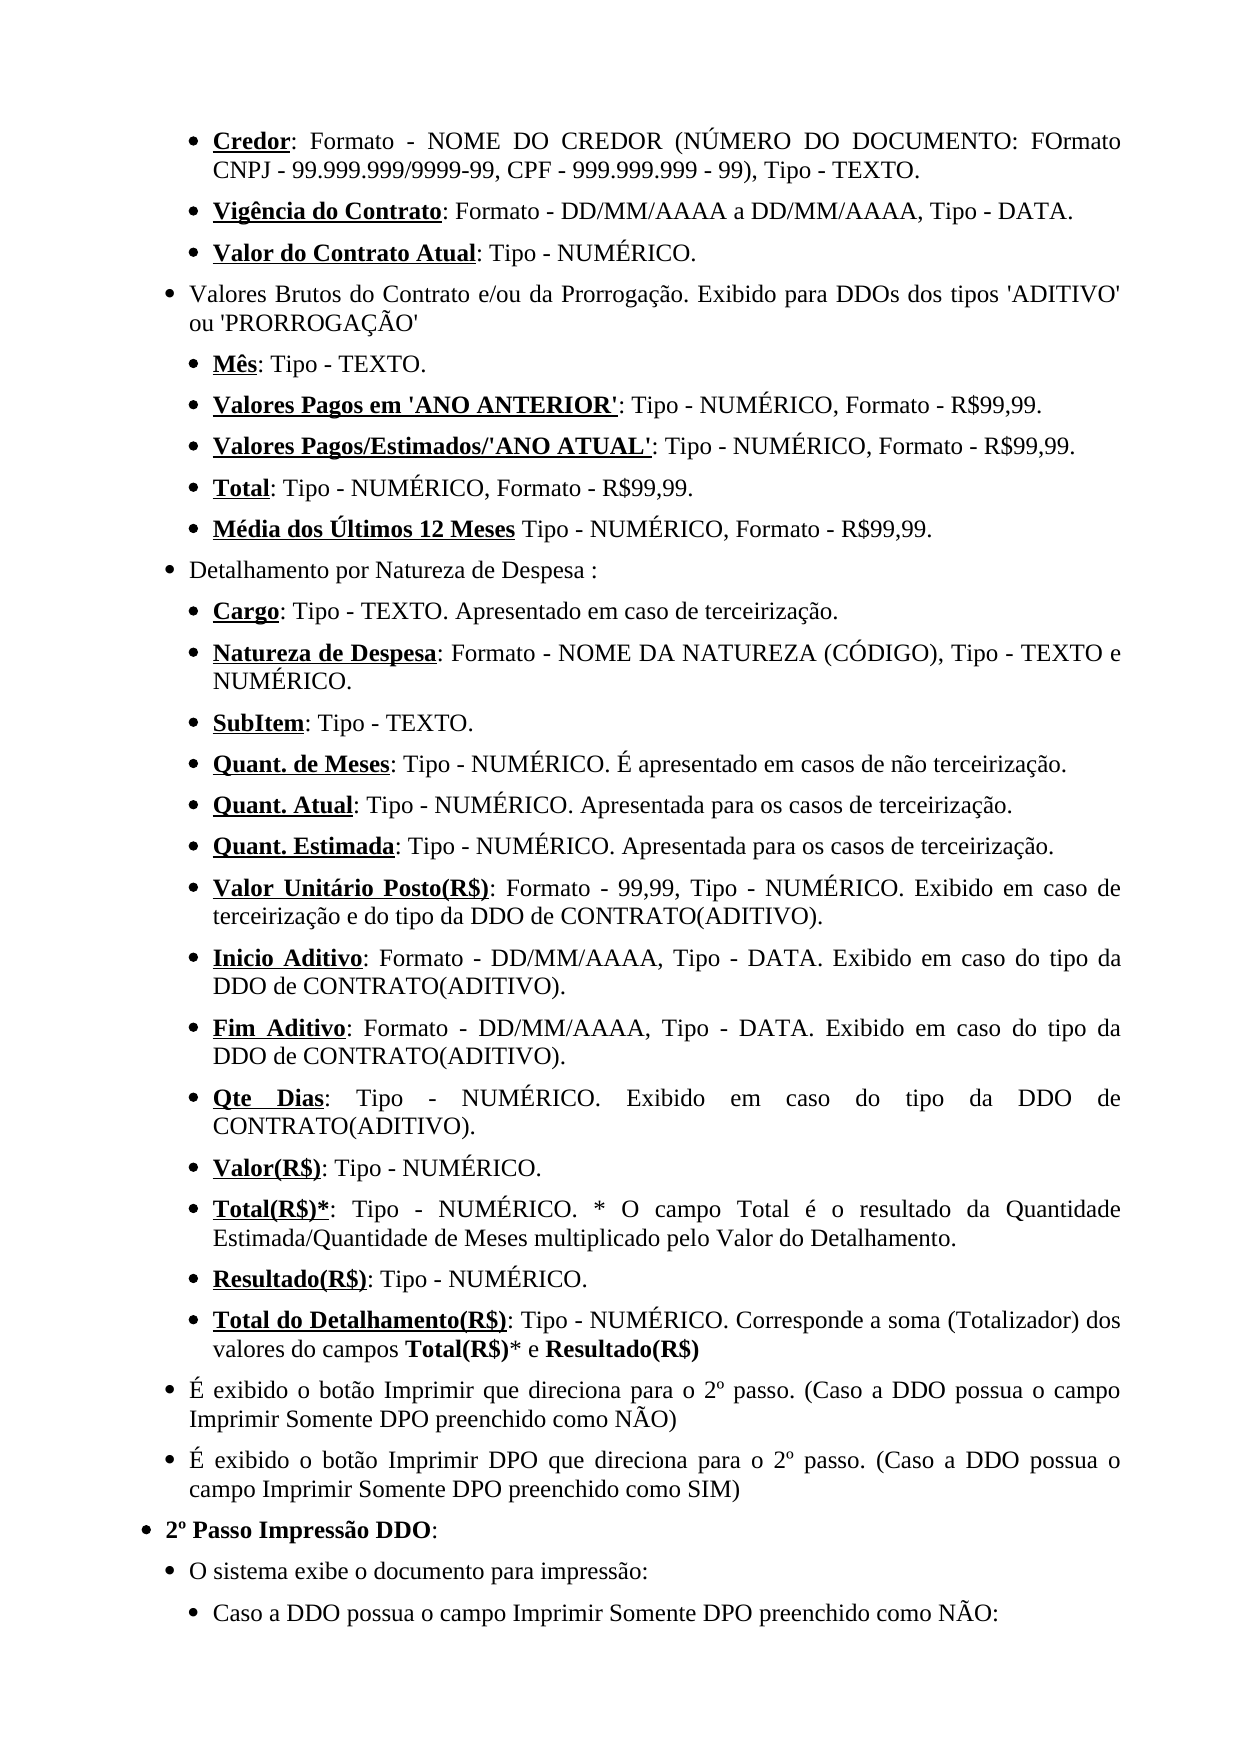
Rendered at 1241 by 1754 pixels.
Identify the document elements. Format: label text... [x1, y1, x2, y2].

list Valor do Contrato Atual: Tipo - NUMÉRICO. [189, 238, 1122, 266]
list Credor: Formato - NOME DO CREDOR (NÚMERO DO DOCUMENTO: FOrmato CNPJ - 99.999.999/9999-99, CPF - 999.999.999 - 99), Tipo - TEXTO. [189, 126, 1122, 184]
list Total: Tipo - NUMÉRICO, Formato - R$99,99. [189, 473, 1122, 501]
list Qte Dias: Tipo - NUMÉRICO. Exibido em caso do tipo da DDO de CONTRATO(ADITIVO). [189, 1083, 1122, 1140]
list Inicio Aditivo: Formato - DD/MM/AAAA, Tipo - DATA. Exibido em caso do tipo da DDO de CONTRATO(ADITIVO). [189, 943, 1122, 1000]
list Caso a DDO possua o campo Imprimir Somente DPO preenchido como NÃO: [189, 1598, 1122, 1626]
list Mês: Tipo - TEXTO. [189, 349, 1122, 378]
list Cargo: Tipo - TEXTO. Apresentado em caso de terceirização. [189, 596, 1122, 625]
list Natureza de Despesa: Formato - NOME DA NATUREZA (CÓDIGO), Tipo - TEXTO e NUMÉRICO. [189, 638, 1122, 695]
list Valores Pagos em 'ANO ANTERIOR': Tipo - NUMÉRICO, Formato - R$99,99. [189, 390, 1122, 419]
list 2º Passo Impressão DDO: [142, 1515, 1122, 1544]
list É exibido o botão Imprimir que direciona para o 2º passo. (Caso a DDO possua o campo Imprimir Somente DPO preenchido como NÃO) [165, 1375, 1122, 1433]
list Fim Aditivo: Formato - DD/MM/AAAA, Tipo - DATA. Exibido em caso do tipo da DDO de CONTRATO(ADITIVO). [189, 1013, 1122, 1070]
list Valor Unitário Posto(R$): Formato - 99,99, Tipo - NUMÉRICO. Exibido em caso de terceirização e do tipo da DDO de CONTRATO(ADITIVO). [189, 873, 1122, 930]
list Valores Pagos/Estimados/'ANO ATUAL': Tipo - NUMÉRICO, Formato - R$99,99. [189, 431, 1122, 460]
list SubItem: Tipo - TEXTO. [189, 708, 1122, 736]
list Valores Brutos do Contrato e/ou da Prorrogação. Exibido para DDOs dos tipos 'ADITIVO' ou 'PRORROGAÇÃO' [165, 279, 1122, 336]
list Total do Detalhamento(R$): Tipo - NUMÉRICO. Corresponde a soma (Totalizador) dos valores do campos Total(R$)* e Resultado(R$) [189, 1305, 1122, 1363]
list É exibido o botão Imprimir DPO que direciona para o 2º passo. (Caso a DDO possua o campo Imprimir Somente DPO preenchido como SIM) [165, 1445, 1122, 1503]
list Quant. de Meses: Tipo - NUMÉRICO. É apresentado em casos de não terceirização. [189, 749, 1122, 778]
list Vigência do Contrato: Formato - DD/MM/AAAA a DD/MM/AAAA, Tipo - DATA. [189, 196, 1122, 225]
list Quant. Estimada: Tipo - NUMÉRICO. Apresentada para os casos de terceirização. [189, 831, 1122, 860]
list Resultado(R$): Tipo - NUMÉRICO. [189, 1264, 1122, 1293]
list Quant. Atual: Tipo - NUMÉRICO. Apresentada para os casos de terceirização. [189, 790, 1122, 819]
list Total(R$)*: Tipo - NUMÉRICO. * O campo Total é o resultado da Quantidade Estimada/Quantidade de Meses multiplicado pelo Valor do Detalhamento. [189, 1194, 1122, 1251]
list O sistema exibe o documento para impressão: [165, 1556, 1122, 1585]
list Valor(R$): Tipo - NUMÉRICO. [189, 1153, 1122, 1181]
list Detalhamento por Natureza de Despesa : [165, 555, 1122, 584]
list Média dos Últimos 12 Meses Tipo - NUMÉRICO, Formato - R$99,99. [189, 514, 1122, 543]
